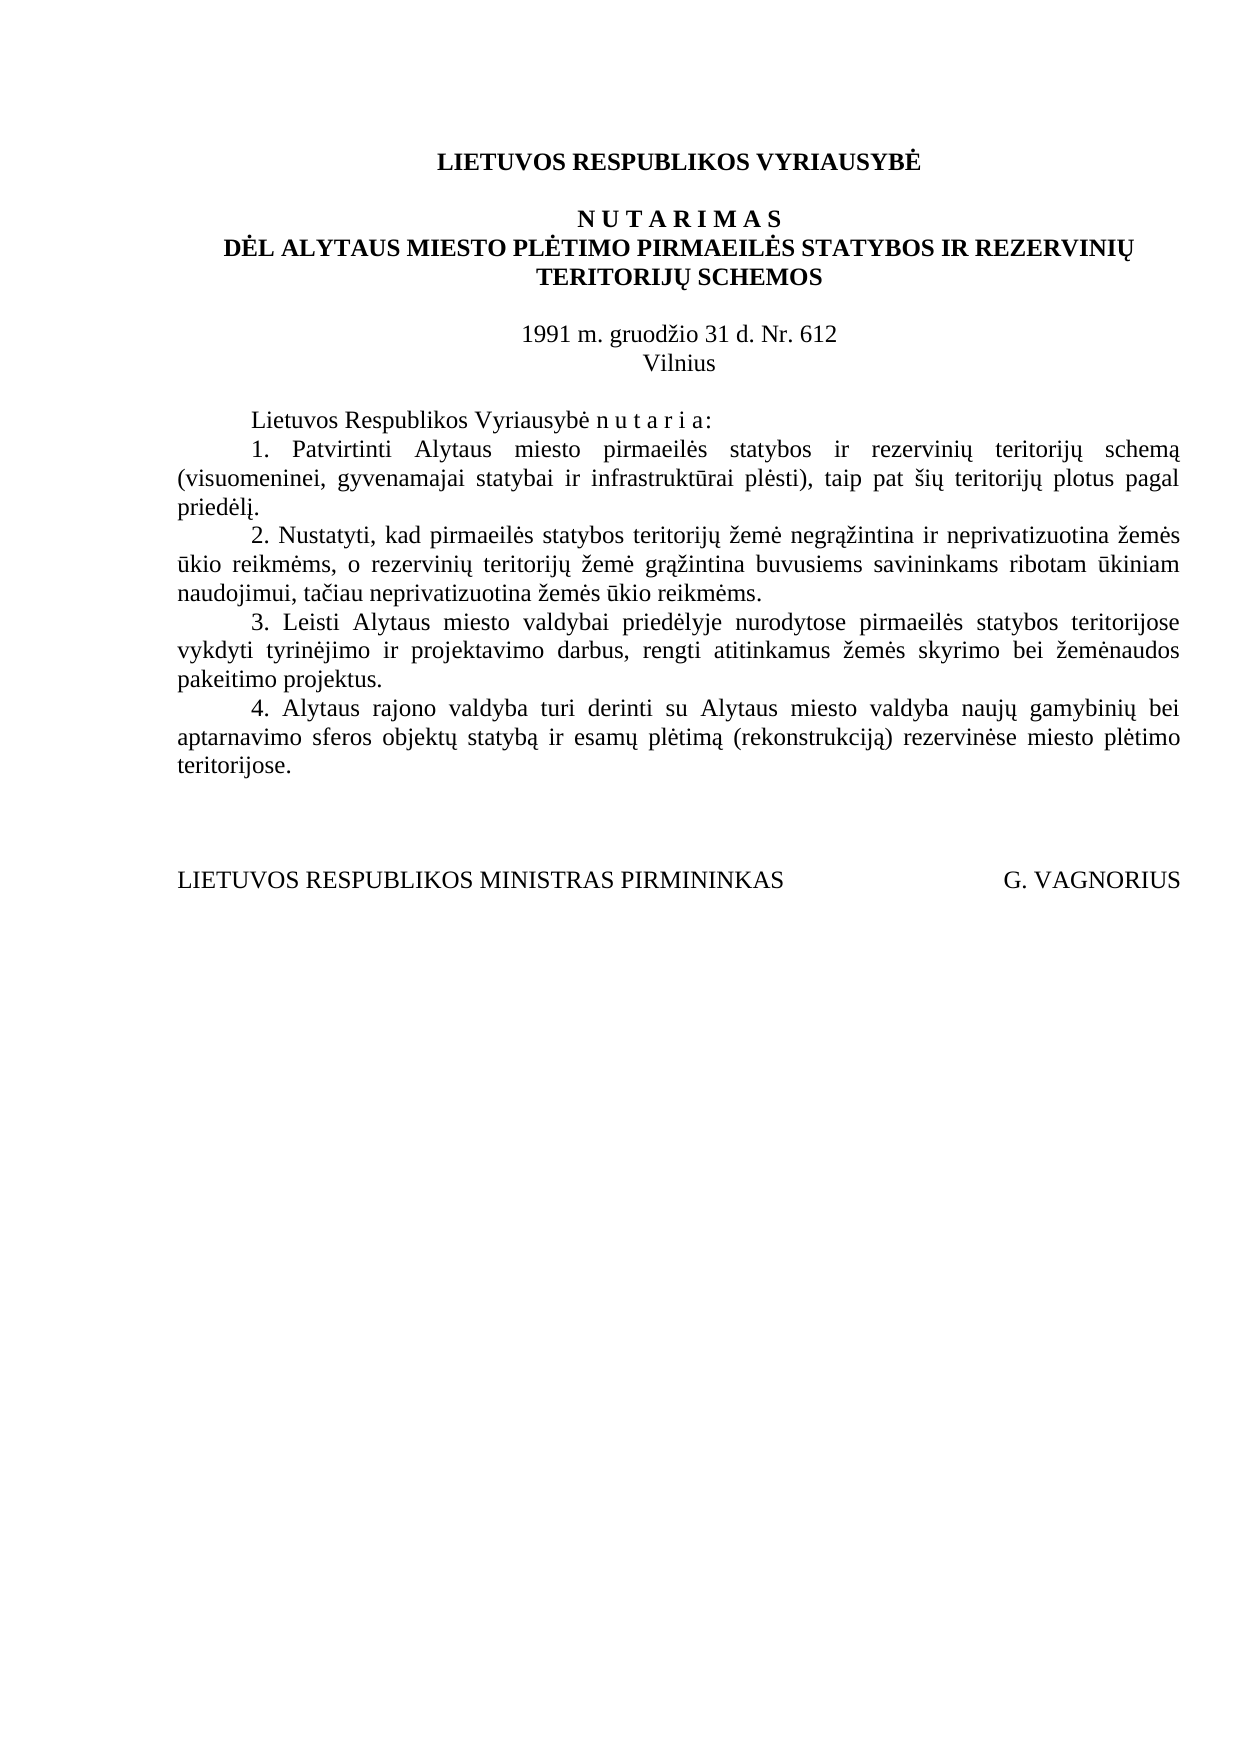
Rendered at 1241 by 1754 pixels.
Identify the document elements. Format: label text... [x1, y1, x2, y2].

text DĖL ALYTAUS MIESTO PLĖTIMO PIRMAEILĖS STATYBOS IR REZERVINIŲ TERITORIJŲ SCHEMOS [177, 233, 1181, 291]
text 4. Alytaus rajono valdyba turi derinti su Alytaus miesto valdyba naujų gamybinių bei aptarnavimo sferos objektų statybą ir esamų plėtimą (rekonstrukciją) rezervinėse miesto plėtimo teritorijose. [177, 693, 1181, 779]
text Lietuvos Respublikos Vyriausybė nutaria: [177, 406, 1181, 434]
text LIETUVOS RESPUBLIKOS MINISTRAS PIRMININKAS G. VAGNORIUS [177, 866, 1181, 894]
text 2. Nustatyti, kad pirmaeilės statybos teritorijų žemė negrąžintina ir neprivatizuotina žemės ūkio reikmėms, o rezervinių teritorijų žemė grąžintina buvusiems savininkams ribotam ūkiniam naudojimui, tačiau neprivatizuotina žemės ūkio reikmėms. [177, 521, 1181, 607]
text LIETUVOS RESPUBLIKOS VYRIAUSYBĖ [177, 147, 1181, 176]
text N U T A R I M A S [177, 204, 1181, 233]
text 3. Leisti Alytaus miesto valdybai priedėlyje nurodytose pirmaeilės statybos teritorijose vykdyti tyrinėjimo ir projektavimo darbus, rengti atitinkamus žemės skyrimo bei žemėnaudos pakeitimo projektus. [177, 607, 1181, 693]
text Vilnius [177, 348, 1181, 377]
text 1. Patvirtinti Alytaus miesto pirmaeilės statybos ir rezervinių teritorijų schemą (visuomeninei, gyvenamajai statybai ir infrastruktūrai plėsti), taip pat šių teritorijų plotus pagal priedėlį. [177, 434, 1181, 521]
text 1991 m. gruodžio 31 d. Nr. 612 [177, 319, 1181, 348]
